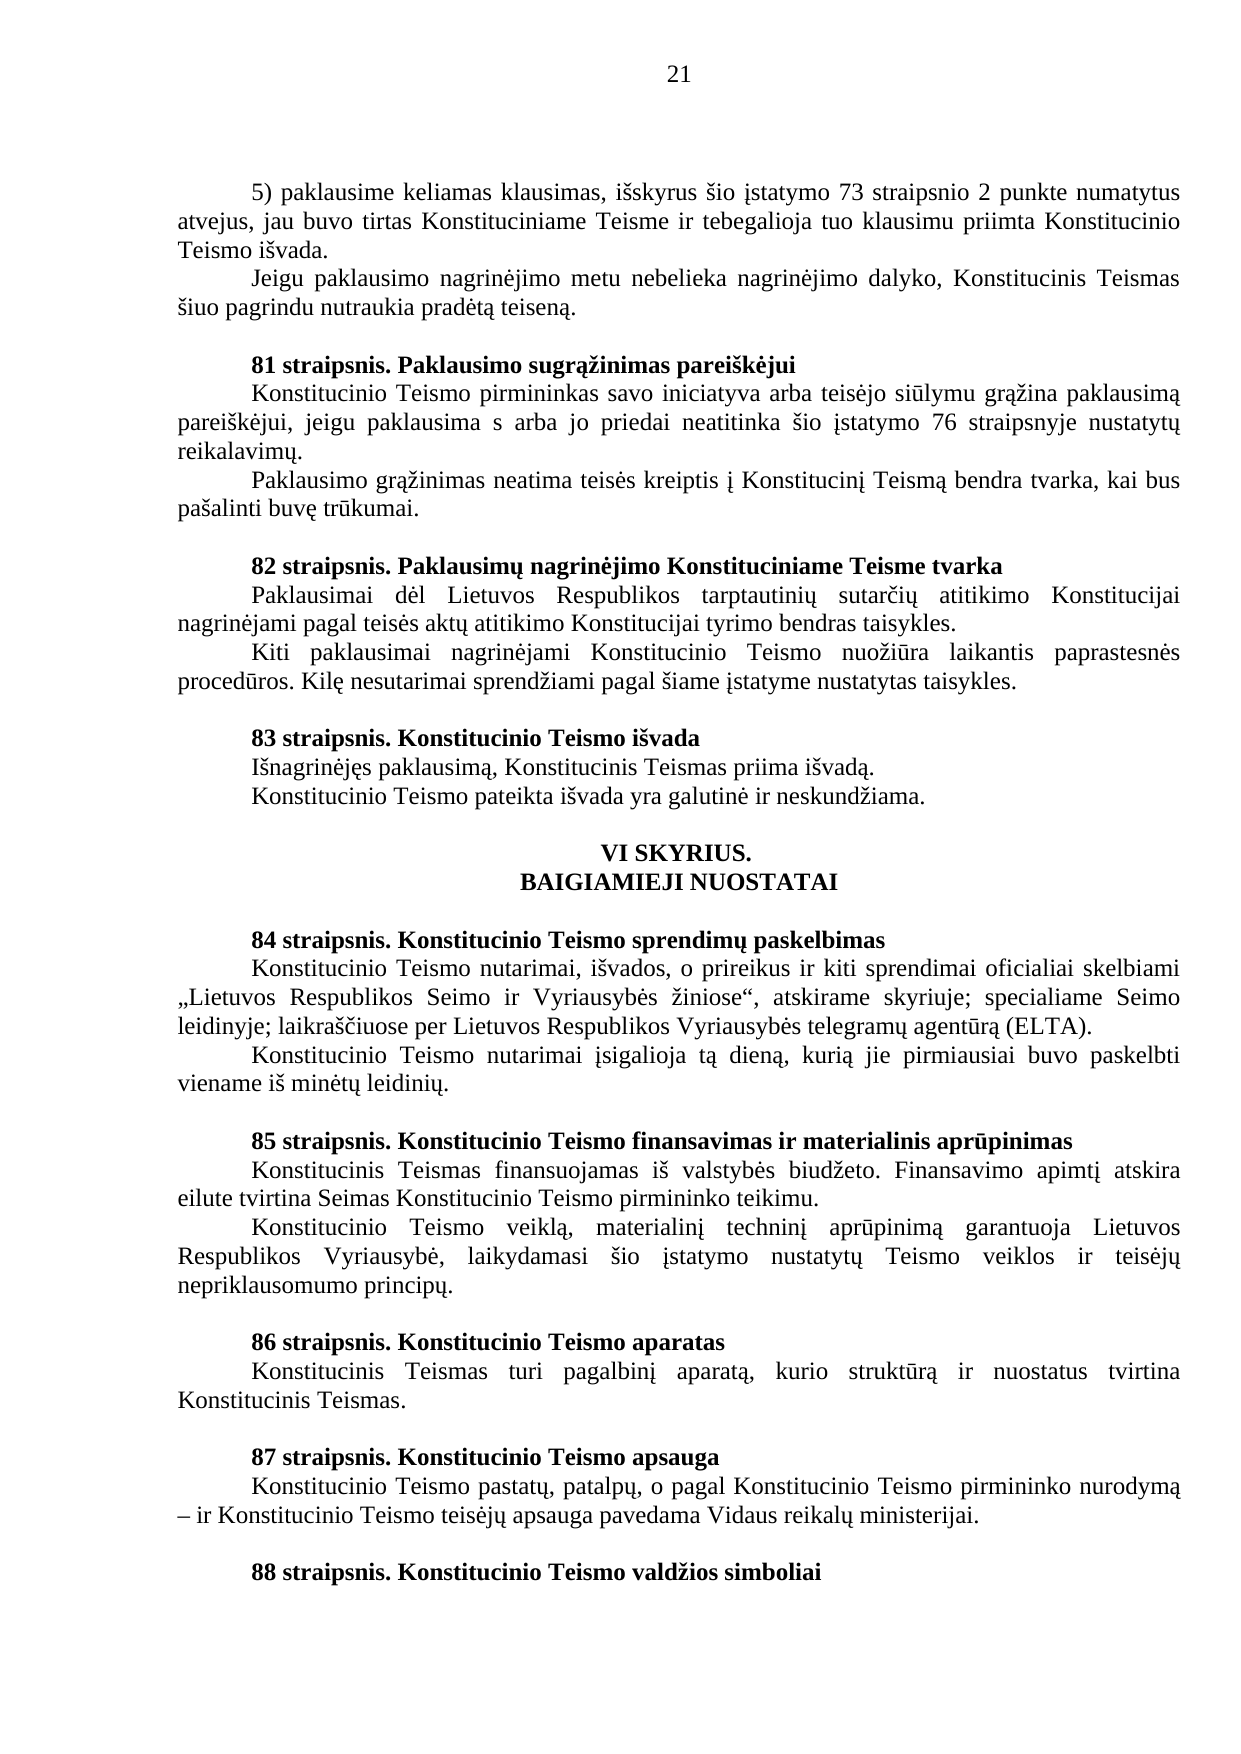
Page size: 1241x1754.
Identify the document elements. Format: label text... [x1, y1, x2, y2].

text 87 straipsnis. Konstitucinio Teismo apsauga [177, 1442, 1181, 1471]
text 88 straipsnis. Konstitucinio Teismo valdžios simboliai [177, 1557, 1181, 1586]
text Paklausimo grąžinimas neatima teisės kreiptis į Konstitucinį Teismą bendra tvarka, kai bus pašalinti buvę trūkumai. [177, 465, 1181, 522]
text Konstitucinio Teismo pastatų, patalpų, o pagal Konstitucinio Teismo pirmininko nurodymą – ir Konstitucinio Teismo teisėjų apsauga pavedama Vidaus reikalų ministerijai. [177, 1471, 1181, 1528]
text Išnagrinėjęs paklausimą, Konstitucinis Teismas priima išvadą. [177, 752, 1181, 781]
text 86 straipsnis. Konstitucinio Teismo aparatas [177, 1327, 1181, 1356]
text BAIGIAMIEJI NUOSTATAI [177, 867, 1181, 896]
text 82 straipsnis. Paklausimų nagrinėjimo Konstituciniame Teisme tvarka [177, 551, 1181, 580]
text Jeigu paklausimo nagrinėjimo metu nebelieka nagrinėjimo dalyko, Konstitucinis Teismas šiuo pagrindu nutraukia pradėtą teiseną. [177, 263, 1181, 321]
text 84 straipsnis. Konstitucinio Teismo sprendimų paskelbimas [177, 925, 1181, 953]
text Paklausimai dėl Lietuvos Respublikos tarptautinių sutarčių atitikimo Konstitucijai nagrinėjami pagal teisės aktų atitikimo Konstitucijai tyrimo bendras taisykles. [177, 580, 1181, 637]
text 83 straipsnis. Konstitucinio Teismo išvada [177, 723, 1181, 752]
text Konstitucinis Teismas finansuojamas iš valstybės biudžeto. Finansavimo apimtį atskira eilute tvirtina Seimas Konstitucinio Teismo pirmininko teikimu. [177, 1155, 1181, 1212]
text Konstitucinio Teismo pateikta išvada yra galutinė ir neskundžiama. [177, 781, 1181, 810]
text Konstitucinio Teismo veiklą, materialinį techninį aprūpinimą garantuoja Lietuvos Respublikos Vyriausybė, laikydamasi šio įstatymo nustatytų Teismo veiklos ir teisėjų nepriklausomumo principų. [177, 1212, 1181, 1298]
text 5) paklausime keliamas klausimas, išskyrus šio įstatymo 73 straipsnio 2 punkte numatytus atvejus, jau buvo tirtas Konstituciniame Teisme ir tebegalioja tuo klausimu priimta Konstitucinio Teismo išvada. [177, 177, 1181, 263]
text 85 straipsnis. Konstitucinio Teismo finansavimas ir materialinis aprūpinimas [177, 1126, 1181, 1155]
text Konstitucinio Teismo nutarimai įsigalioja tą dieną, kurią jie pirmiausiai buvo paskelbti viename iš minėtų leidinių. [177, 1040, 1181, 1097]
text Kiti paklausimai nagrinėjami Konstitucinio Teismo nuožiūra laikantis paprastesnės procedūros. Kilę nesutarimai sprendžiami pagal šiame įstatyme nustatytas taisykles. [177, 637, 1181, 695]
text VI SKYRIUS. [177, 838, 1181, 867]
text Konstitucinis Teismas turi pagalbinį aparatą, kurio struktūrą ir nuostatus tvirtina Konstitucinis Teismas. [177, 1356, 1181, 1413]
text Konstitucinio Teismo pirmininkas savo iniciatyva arba teisėjo siūlymu grąžina paklausimą pareiškėjui, jeigu paklausima s arba jo priedai neatitinka šio įstatymo 76 straipsnyje nustatytų reikalavimų. [177, 378, 1181, 465]
text 81 straipsnis. Paklausimo sugrąžinimas pareiškėjui [177, 350, 1181, 378]
text Konstitucinio Teismo nutarimai, išvados, o prireikus ir kiti sprendimai oficialiai skelbiami „Lietuvos Respublikos Seimo ir Vyriausybės žiniose“, atskirame skyriuje; specialiame Seimo leidinyje; laikraščiuose per Lietuvos Respublikos Vyriausybės telegramų agentūrą (ELTA). [177, 953, 1181, 1040]
